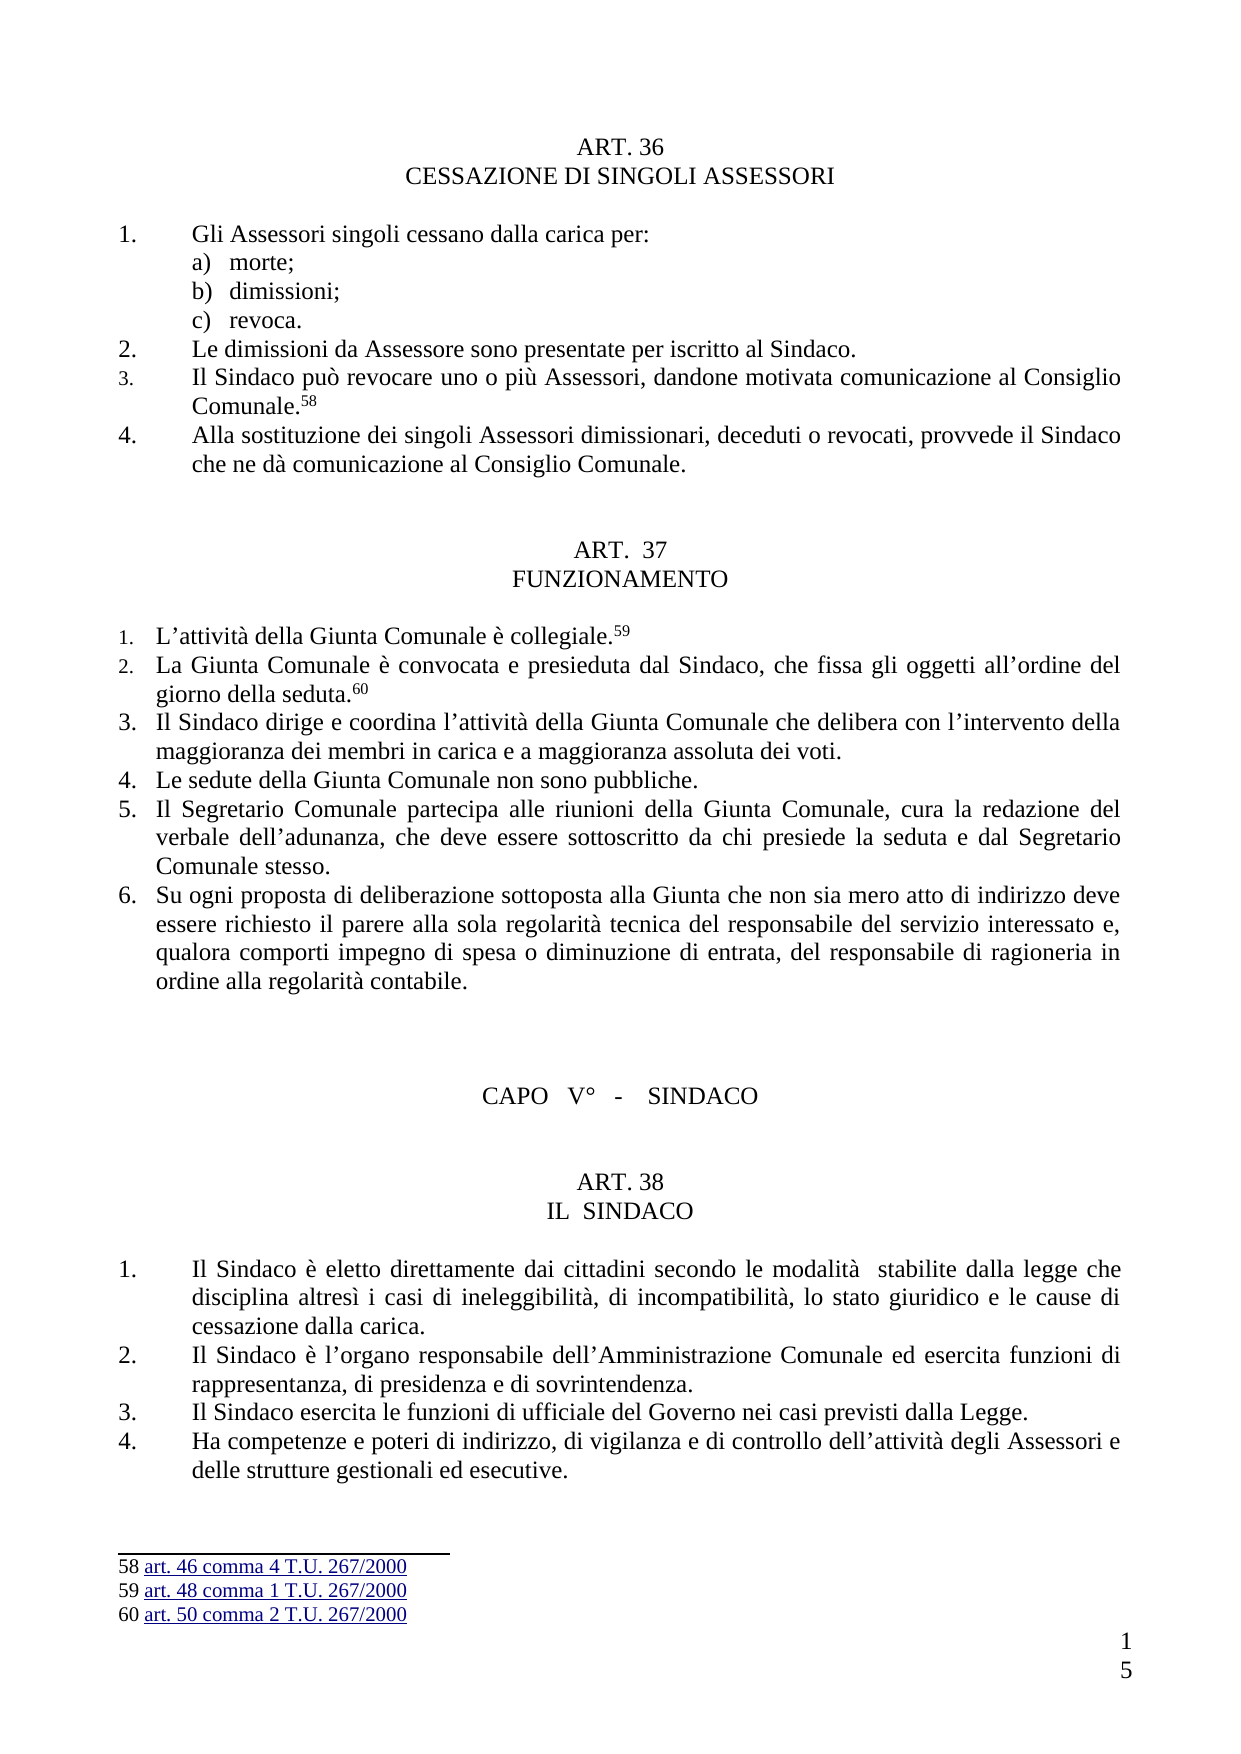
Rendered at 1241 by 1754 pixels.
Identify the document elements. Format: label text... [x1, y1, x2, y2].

list Il Sindaco può revocare uno o più Assessori, dandone motivata comunicazione al Consiglio Comunale. [118, 362, 1122, 420]
text ART. 36 [118, 132, 1122, 161]
list Il Sindaco dirige e coordina l’attività della Giunta Comunale che delibera con l’intervento della maggioranza dei membri in carica e a maggioranza assoluta dei voti. [118, 707, 1122, 765]
text CESSAZIONE DI SINGOLI ASSESSORI [118, 161, 1122, 190]
text FUNZIONAMENTO [118, 564, 1122, 592]
list Le sedute della Giunta Comunale non sono pubbliche. [118, 765, 1122, 794]
list Le dimissioni da Assessore sono presentate per iscritto al Sindaco. [118, 334, 1122, 362]
list art. 50 comma 2 T.U. 267/2000 [118, 1602, 1122, 1626]
list art. 46 comma 4 T.U. 267/2000 [118, 1554, 1122, 1578]
list dimissioni; [192, 276, 1122, 305]
list La Giunta Comunale è convocata e presieduta dal Sindaco, che fissa gli oggetti all’ordine del giorno della seduta. [118, 650, 1122, 707]
text CAPO V° - SINDACO [118, 1081, 1122, 1110]
list Alla sostituzione dei singoli Assessori dimissionari, deceduti o revocati, provvede il Sindaco che ne dà comunicazione al Consiglio Comunale. [118, 420, 1122, 477]
list Gli Assessori singoli cessano dalla carica per: [118, 219, 1122, 247]
list art. 48 comma 1 T.U. 267/2000 [118, 1578, 1122, 1602]
list L’attività della Giunta Comunale è collegiale. [118, 621, 1122, 650]
list Su ogni proposta di deliberazione sottoposta alla Giunta che non sia mero atto di indirizzo deve essere richiesto il parere alla sola regolarità tecnica del responsabile del servizio interessato e, qualora comporti impegno di spesa o diminuzione di entrata, del responsabile di ragioneria in ordine alla regolarità contabile. [118, 880, 1122, 995]
list Ha competenze e poteri di indirizzo, di vigilanza e di controllo dell’attività degli Assessori e delle strutture gestionali ed esecutive. [118, 1426, 1122, 1484]
list morte; [192, 247, 1122, 276]
list Il Sindaco è eletto direttamente dai cittadini secondo le modalità stabilite dalla legge che disciplina altresì i casi di ineleggibilità, di incompatibilità, lo stato giuridico e le cause di cessazione dalla carica. [118, 1254, 1122, 1340]
text IL SINDACO [118, 1196, 1122, 1225]
list Il Sindaco è l’organo responsabile dell’Amministrazione Comunale ed esercita funzioni di rappresentanza, di presidenza e di sovrintendenza. [118, 1340, 1122, 1397]
list revoca. [192, 305, 1122, 334]
text ART. 38 [118, 1167, 1122, 1196]
list Il Sindaco esercita le funzioni di ufficiale del Governo nei casi previsti dalla Legge. [118, 1397, 1122, 1426]
list Il Segretario Comunale partecipa alle riunioni della Giunta Comunale, cura la redazione del verbale dell’adunanza, che deve essere sottoscritto da chi presiede la seduta e dal Segretario Comunale stesso. [118, 794, 1122, 880]
text ART. 37 [118, 535, 1122, 564]
